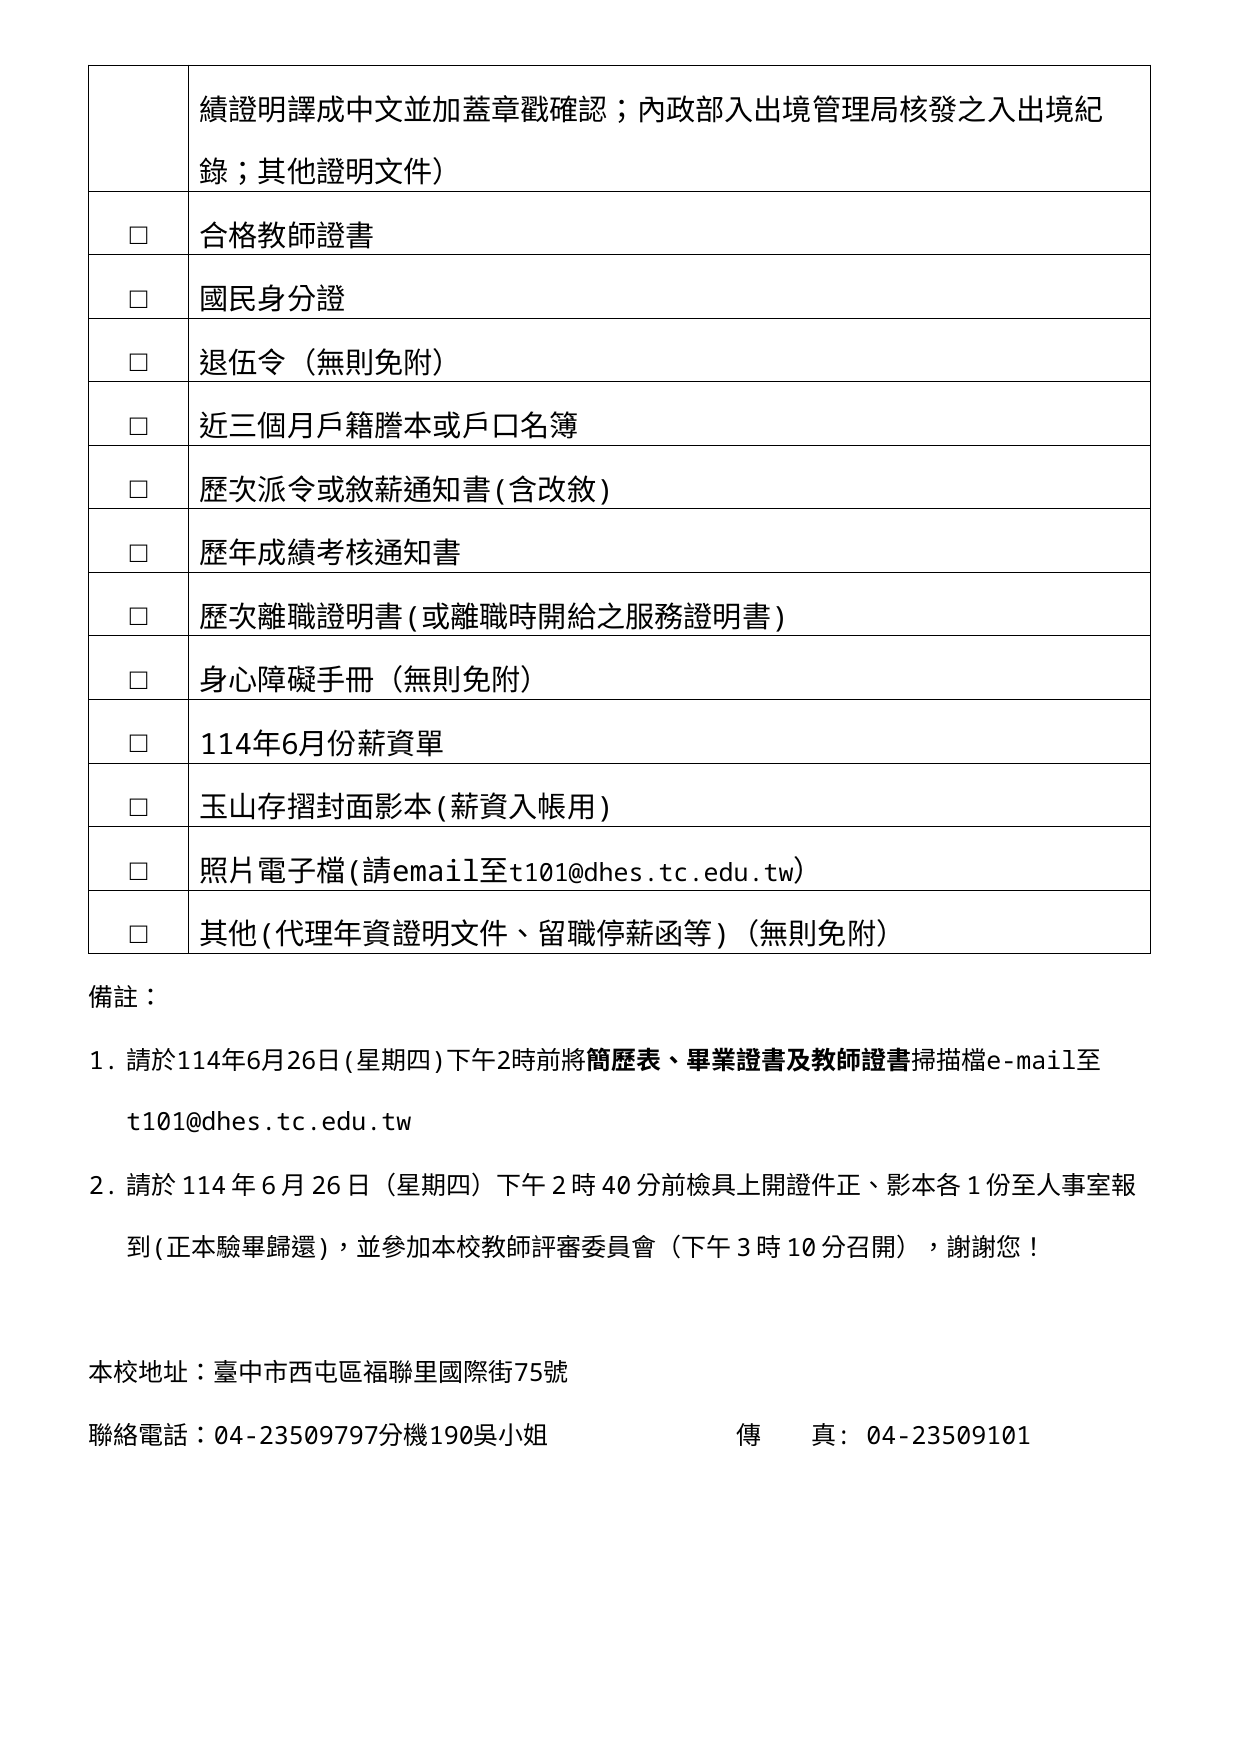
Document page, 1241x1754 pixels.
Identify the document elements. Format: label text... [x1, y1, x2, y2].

table_cell 其他(代理年資證明文件、留職停薪函等)（無則免附） [189, 891, 1150, 953]
text 備註： [89, 954, 1152, 1017]
list 請於114年6月26日(星期四)下午2時前將簡歷表、畢業證書及教師證書掃描檔e-mail至t101@dhes.tc.edu.tw [89, 1017, 1152, 1142]
table_cell 國民身分證 [189, 255, 1150, 318]
table_cell 合格教師證書 [189, 192, 1150, 254]
table_cell □ [89, 192, 188, 254]
table_cell 歷年成績考核通知書 [189, 509, 1150, 572]
table_cell 歷次離職證明書(或離職時開給之服務證明書) [189, 573, 1150, 635]
table_cell [89, 66, 188, 191]
table_cell 績證明譯成中文並加蓋章戳確認；內政部入出境管理局核發之入出境紀錄；其他證明文件） [189, 66, 1150, 191]
table_cell □ [89, 764, 188, 826]
table_cell 玉山存摺封面影本(薪資入帳用) [189, 764, 1150, 826]
table_cell □ [89, 255, 188, 318]
text 聯絡電話：04-23509797分機190吳小姐 傳 真: 04-23509101 [89, 1392, 1152, 1454]
table_cell □ [89, 573, 188, 635]
table_cell □ [89, 319, 188, 381]
table_cell 身心障礙手冊（無則免附） [189, 636, 1150, 699]
table_cell 歷次派令或敘薪通知書(含改敘) [189, 446, 1150, 508]
table_cell 退伍令（無則免附） [189, 319, 1150, 381]
text 本校地址：臺中市西屯區福聯里國際街75號 [89, 1329, 1152, 1392]
table_cell 近三個月戶籍謄本或戶口名簿 [189, 382, 1150, 445]
list 請於114年6月26日（星期四）下午2時40分前檢具上開證件正、影本各1份至人事室報到(正本驗畢歸還)，並參加本校教師評審委員會（下午3時10分召開），謝謝您！ [89, 1142, 1152, 1267]
table_cell □ [89, 891, 188, 953]
table_cell 114年6月份薪資單 [189, 700, 1150, 762]
table_cell □ [89, 382, 188, 445]
table_cell 照片電子檔(請email至t101@dhes.tc.edu.tw） [189, 827, 1150, 889]
table_cell □ [89, 636, 188, 699]
table_cell □ [89, 509, 188, 572]
table_cell □ [89, 700, 188, 762]
table_cell □ [89, 446, 188, 508]
table_cell □ [89, 827, 188, 889]
